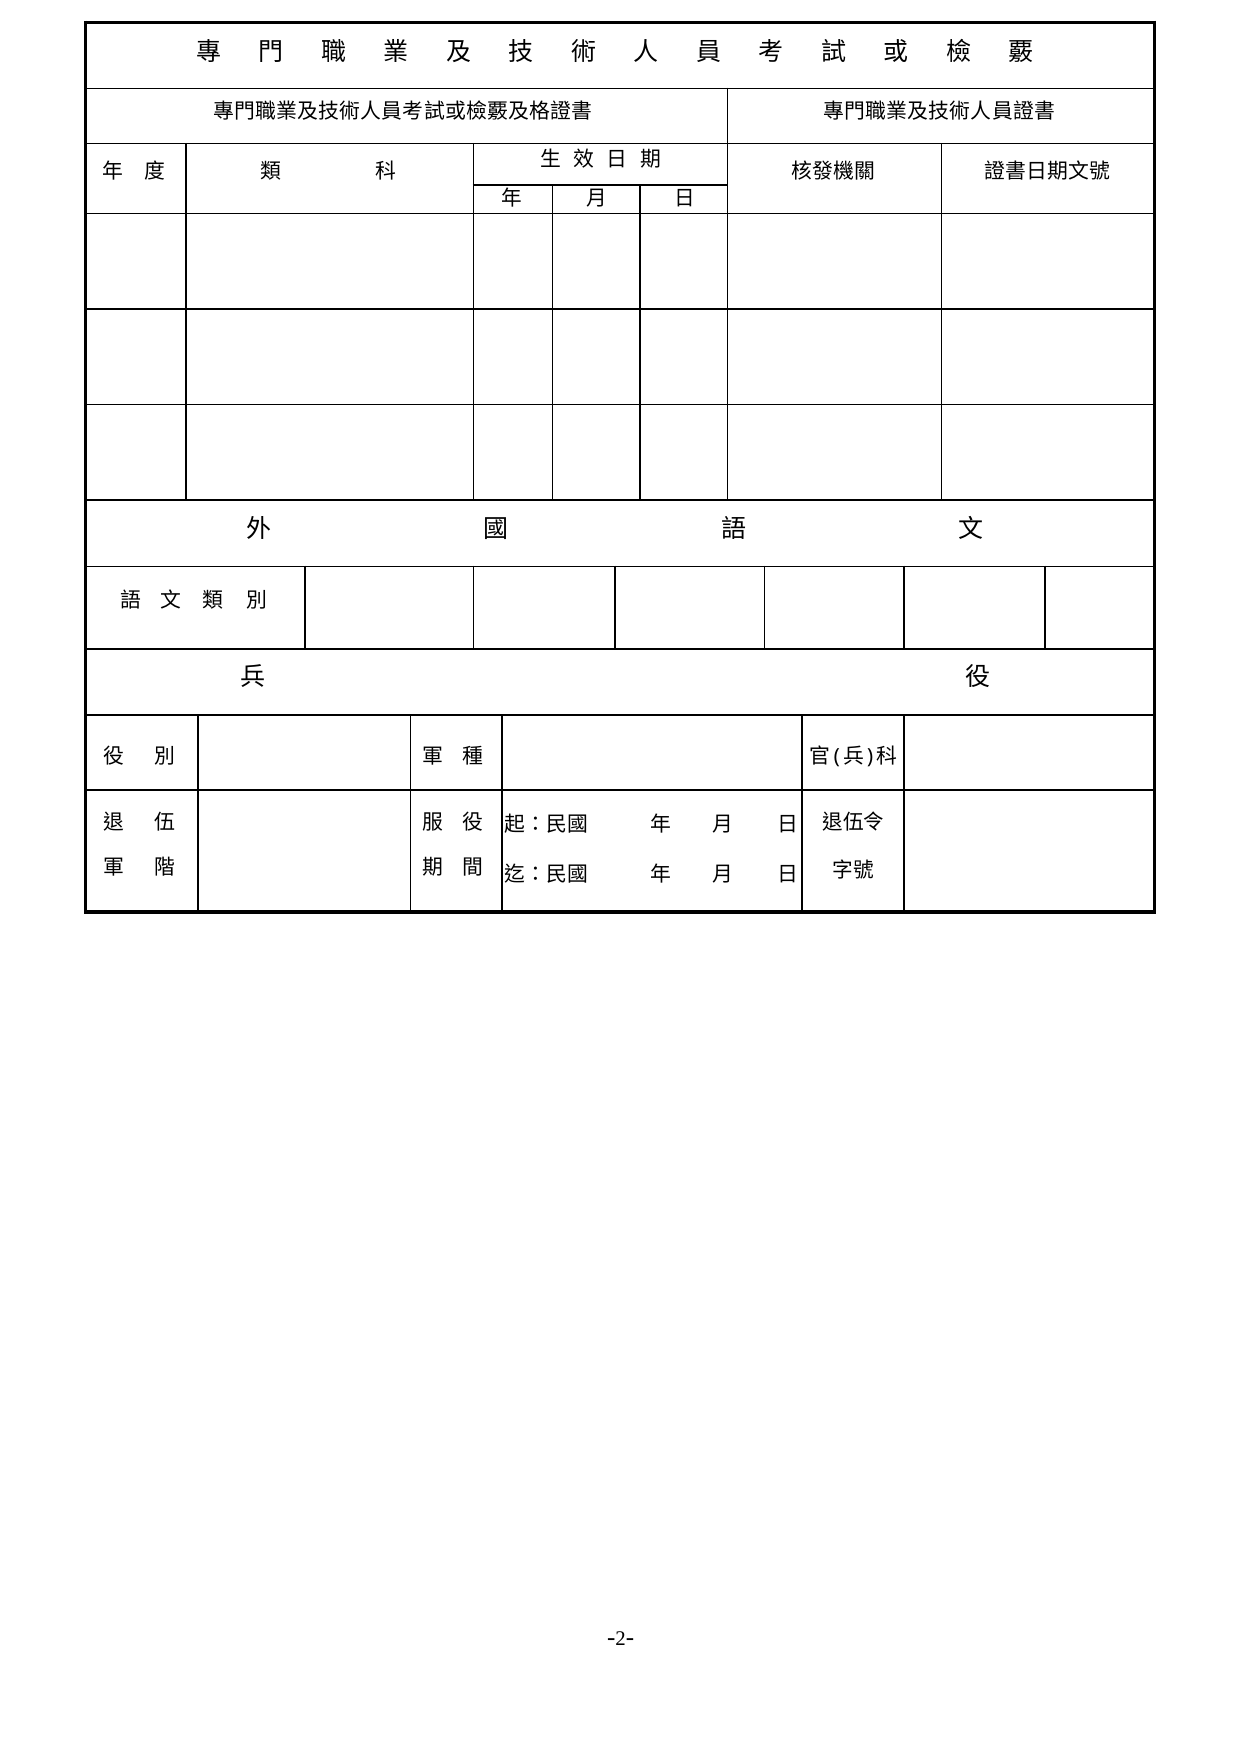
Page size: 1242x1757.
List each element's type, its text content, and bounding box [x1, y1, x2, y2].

table_cell [553, 214, 639, 308]
table_cell [87, 405, 185, 499]
table_cell [474, 405, 552, 499]
table_cell [474, 214, 552, 308]
table_cell [728, 405, 941, 499]
table_cell [1046, 567, 1153, 648]
table_cell 日 [641, 186, 727, 213]
table_cell 證書日期文號 [942, 144, 1153, 213]
table_cell [728, 214, 941, 308]
table_cell [187, 214, 473, 308]
table_cell 月 [553, 186, 639, 213]
table_cell [199, 791, 410, 910]
table_cell [942, 310, 1153, 404]
table_cell [942, 405, 1153, 499]
table_cell 專門職業及技術人員證書 [728, 89, 1153, 143]
table_cell 語 文 類 別 [87, 567, 304, 648]
table_cell [905, 567, 1044, 648]
table_cell 年 [474, 186, 552, 213]
table_cell 兵 役 [87, 650, 1153, 714]
table_cell [199, 716, 410, 789]
table_cell 核發機關 [728, 144, 941, 213]
table_cell [641, 405, 727, 499]
table_cell [187, 310, 473, 404]
table_cell 年 度 [87, 144, 185, 213]
table_cell [474, 310, 552, 404]
table_cell [728, 310, 941, 404]
table_cell [616, 567, 764, 648]
table_cell [87, 310, 185, 404]
table_cell 退伍令 字號 [803, 791, 903, 910]
table_cell [87, 214, 185, 308]
table_cell [187, 405, 473, 499]
table_cell 類 科 [187, 144, 473, 213]
table_cell [503, 716, 801, 789]
table_cell [474, 567, 614, 648]
table_cell [641, 310, 727, 404]
table_cell [553, 310, 639, 404]
table_cell 官(兵)科 [803, 716, 903, 789]
table_cell 專門職業及技術人員考試或檢覈及格證書 [87, 89, 727, 143]
table_header 專 門 職 業 及 技 術 人 員 考 試 或 檢 覈 [87, 24, 1153, 87]
table_cell 退 伍 軍 階 [87, 791, 197, 910]
table_cell [553, 405, 639, 499]
table_cell 服 役 期 間 [411, 791, 501, 910]
table_cell [905, 791, 1153, 910]
table_cell [942, 214, 1153, 308]
table_cell [641, 214, 727, 308]
table_cell [765, 567, 903, 648]
table_cell [905, 716, 1153, 789]
table_cell [306, 567, 473, 648]
table_cell 軍 種 [411, 716, 501, 789]
table_cell 起：民國 年 月 日 迄：民國 年 月 日 [503, 791, 801, 910]
table_cell 外 國 語 文 [87, 501, 1153, 566]
table_cell 役 別 [87, 716, 197, 789]
table_cell 生 效 日 期 [474, 144, 727, 184]
